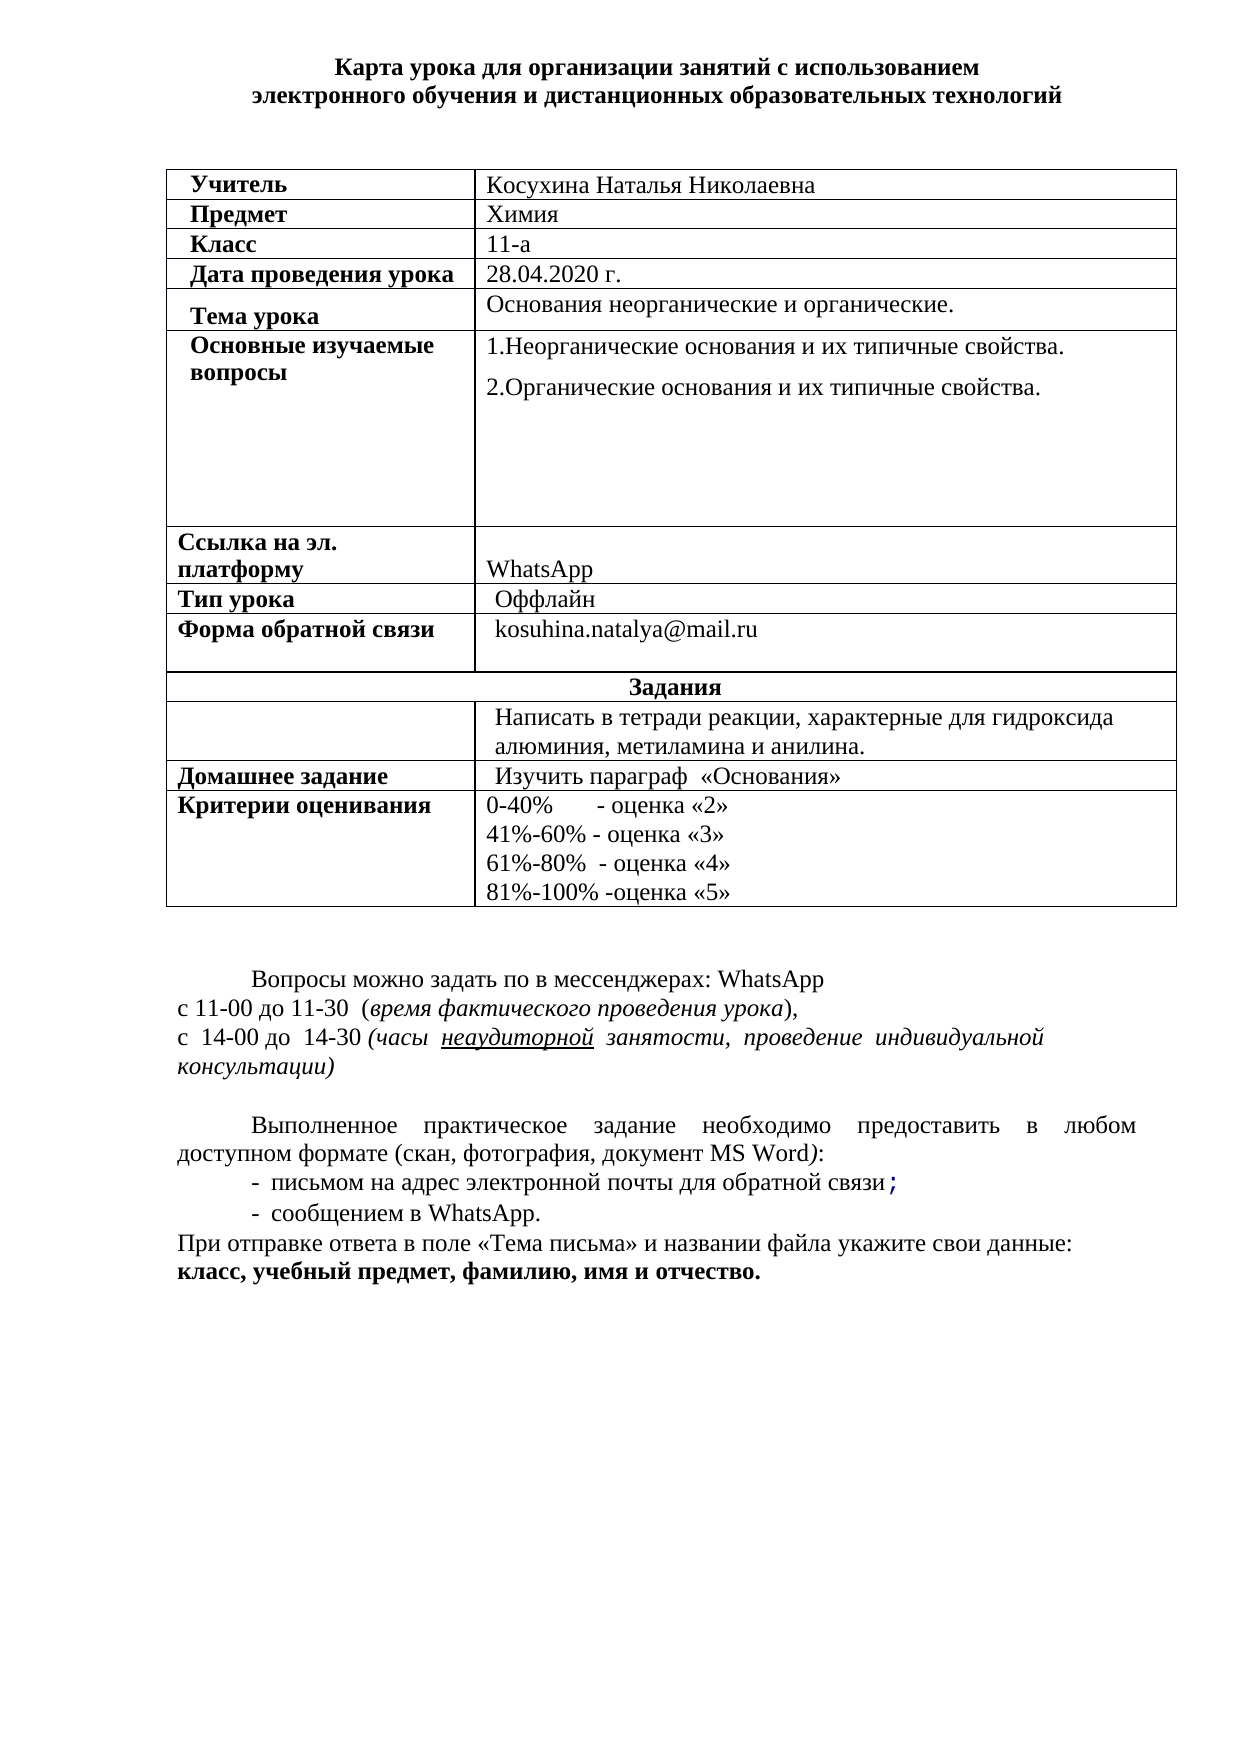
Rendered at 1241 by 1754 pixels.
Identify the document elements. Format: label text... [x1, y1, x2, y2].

table_cell Ссылка на эл. платформу [167, 527, 474, 583]
table_cell Критерии оценивания [167, 791, 474, 906]
table_cell [167, 702, 474, 760]
text с 14-00 до 14-30 (часы неаудиторной занятости, проведение индивидуальной [177, 1022, 1150, 1051]
table_cell Основные изучаемые вопросы [167, 331, 474, 526]
table_cell kosuhina.natalya@mail.ru [476, 614, 1176, 671]
table_cell Основания неорганические и органические. [476, 289, 1176, 330]
text с 11-00 до 11-30 (время фактического проведения урока), [177, 993, 1150, 1022]
table_cell Написать в тетради реакции, характерные для гидроксида алюминия, метиламина и анилина. [476, 702, 1176, 760]
table_cell Задания [167, 673, 1176, 701]
table_cell 11-а [476, 229, 1176, 258]
table_header Косухина Наталья Николаевна [476, 170, 1176, 198]
table_cell Химия [476, 200, 1176, 228]
table_header Учитель [167, 170, 474, 198]
table_cell Тип урока [167, 584, 474, 613]
table_cell 28.04.2020 г. [476, 259, 1176, 288]
text Выполненное практическое задание необходимо предоставить в любом доступном формате (скан, фотография, документ MS Word): [177, 1110, 1137, 1167]
table_cell Тема урока [167, 289, 474, 330]
list письмом на адрес электронной почты для обратной связи; [251, 1167, 1150, 1198]
text Карта урока для организации занятий с использованием [150, 52, 1164, 80]
table_cell Изучить параграф «Основания» [476, 761, 1176, 789]
text консультации) [177, 1051, 1150, 1080]
text Вопросы можно задать по в мессенджерах: WhatsApp [177, 964, 1137, 993]
table_cell 1.Неорганические основания и их типичные свойства. 2.Органические основания и их типичные свойства. [476, 331, 1176, 526]
text электронного обучения и дистанционных образовательных технологий [150, 80, 1164, 109]
list сообщением в WhatsApp. [251, 1198, 1150, 1226]
table_cell Класс [167, 229, 474, 258]
table_cell Домашнее задание [167, 761, 474, 789]
table_cell WhatsApp [476, 527, 1176, 583]
table_cell 0-40% - оценка «2» 41%-60% - оценка «3» 61%-80% - оценка «4» 81%-100% -оценка «5» [476, 791, 1176, 906]
table_cell Форма обратной связи [167, 614, 474, 671]
table_cell Оффлайн [476, 584, 1176, 613]
text При отправке ответа в поле «Тема письма» и названии файла укажите свои данные: класс, учебный предмет, фамилию, имя и отчество. [177, 1228, 1137, 1284]
table_cell Дата проведения урока [167, 259, 474, 288]
table_cell Предмет [167, 200, 474, 228]
